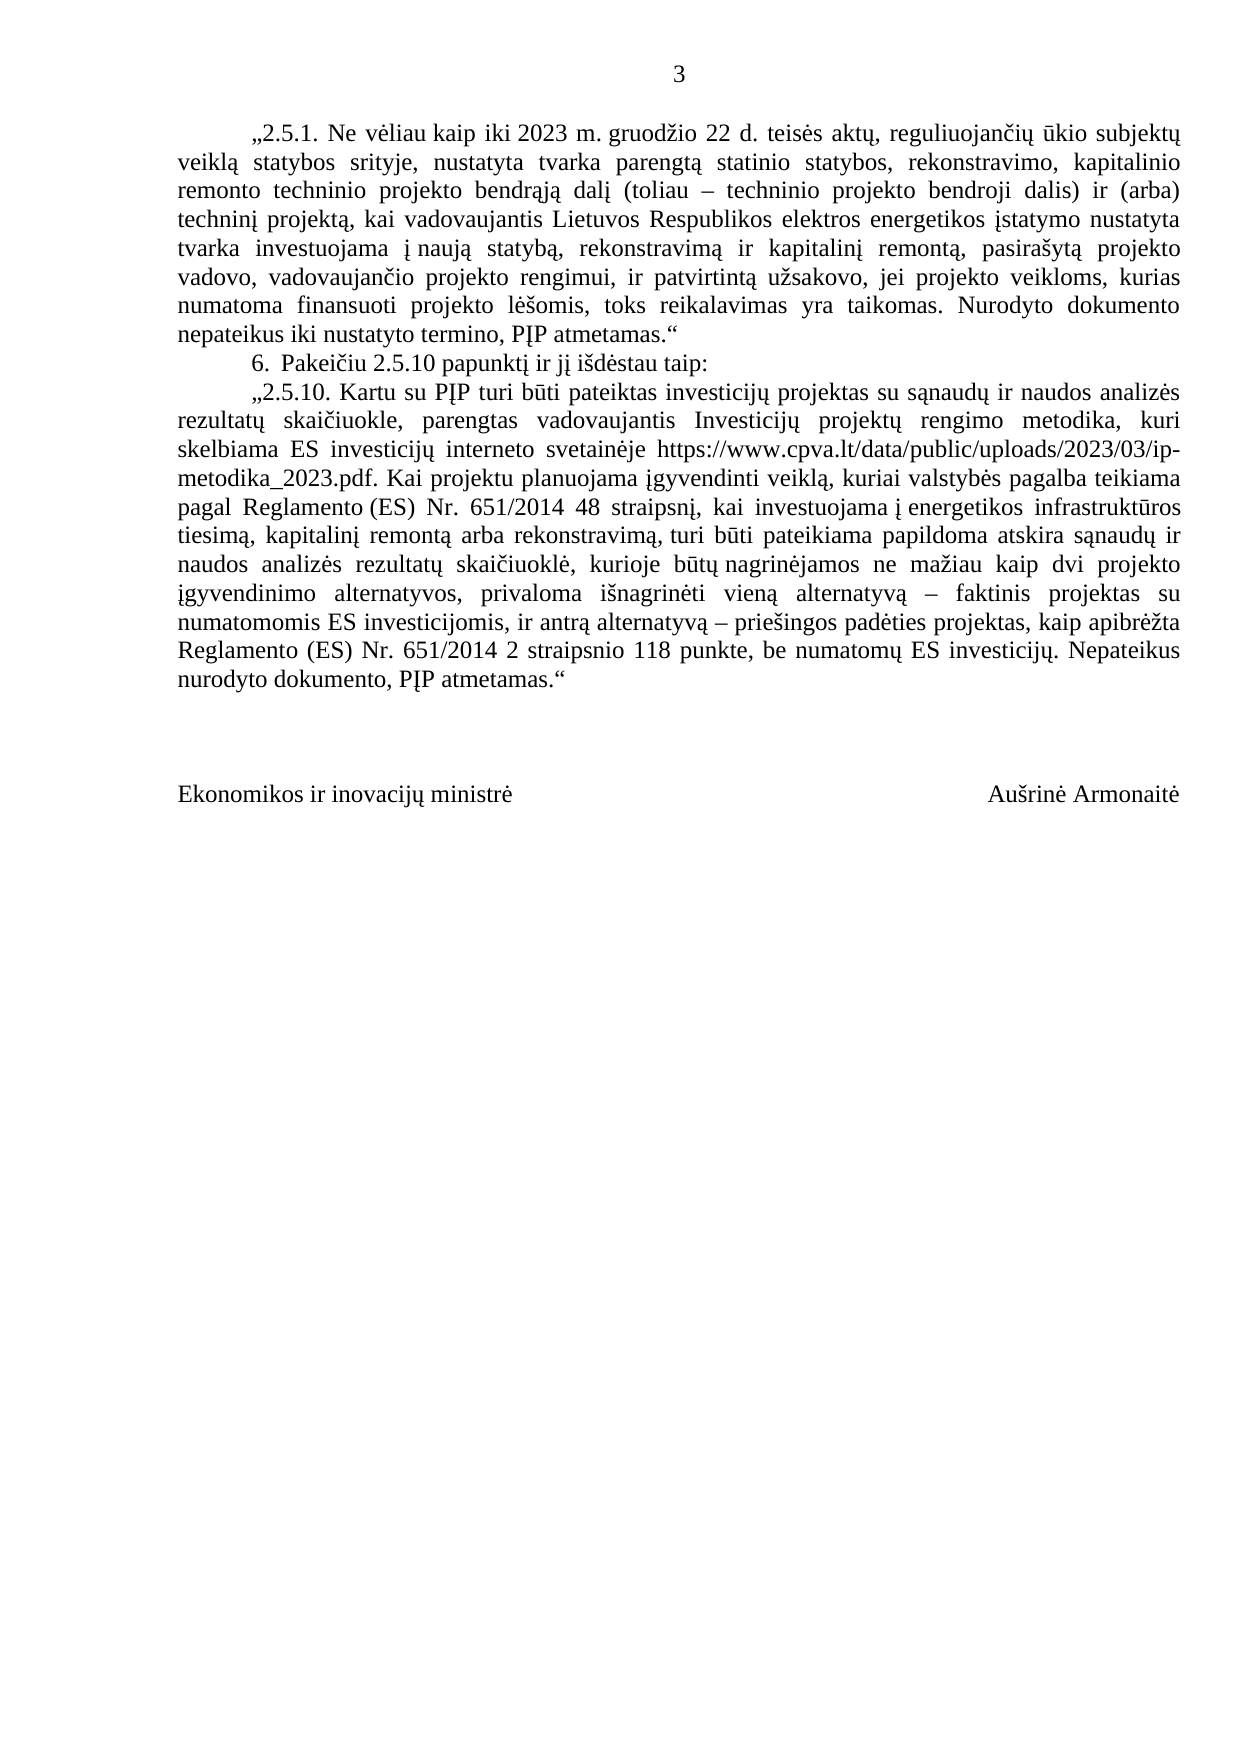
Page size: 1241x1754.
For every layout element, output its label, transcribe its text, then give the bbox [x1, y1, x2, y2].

text „2.5.1. Ne vėliau kaip iki 2023 m. gruodžio 22 d. teisės aktų, reguliuojančių ūkio subjektų veiklą statybos srityje, nustatyta tvarka parengtą statinio statybos, rekonstravimo, kapitalinio remonto techninio projekto bendrąją dalį (toliau – techninio projekto bendroji dalis) ir (arba) techninį projektą, kai vadovaujantis Lietuvos Respublikos elektros energetikos įstatymo nustatyta tvarka investuojama į naują statybą, rekonstravimą ir kapitalinį remontą, pasirašytą projekto vadovo, vadovaujančio projekto rengimui, ir patvirtintą užsakovo, jei projekto veikloms, kurias numatoma finansuoti projekto lėšomis, toks reikalavimas yra taikomas. Nurodyto dokumento nepateikus iki nustatyto termino, PĮP atmetamas.“ [177, 118, 1181, 348]
text „2.5.10. Kartu su PĮP turi būti pateiktas investicijų projektas su sąnaudų ir naudos analizės rezultatų skaičiuokle, parengtas vadovaujantis Investicijų projektų rengimo metodika, kuri skelbiama ES investicijų interneto svetainėje https://www.cpva.lt/data/public/uploads/2023/03/ip-metodika_2023.pdf. Kai projektu planuojama įgyvendinti veiklą, kuriai valstybės pagalba teikiama pagal Reglamento (ES) Nr. 651/2014 48 straipsnį, kai investuojama į energetikos infrastruktūros tiesimą, kapitalinį remontą arba rekonstravimą, turi būti pateikiama papildoma atskira sąnaudų ir naudos analizės rezultatų skaičiuoklė, kurioje būtų nagrinėjamos ne mažiau kaip dvi projekto įgyvendinimo alternatyvos, privaloma išnagrinėti vieną alternatyvą – faktinis projektas su numatomomis ES investicijomis, ir antrą alternatyvą – priešingos padėties projektas, kaip apibrėžta Reglamento (ES) Nr. 651/2014 2 straipsnio 118 punkte, be numatomų ES investicijų. Nepateikus nurodyto dokumento, PĮP atmetamas.“ [177, 377, 1181, 693]
text Ekonomikos ir inovacijų ministrė Aušrinė Armonaitė [177, 779, 1181, 808]
text 6. Pakeičiu 2.5.10 papunktį ir jį išdėstau taip: [251, 348, 1181, 377]
